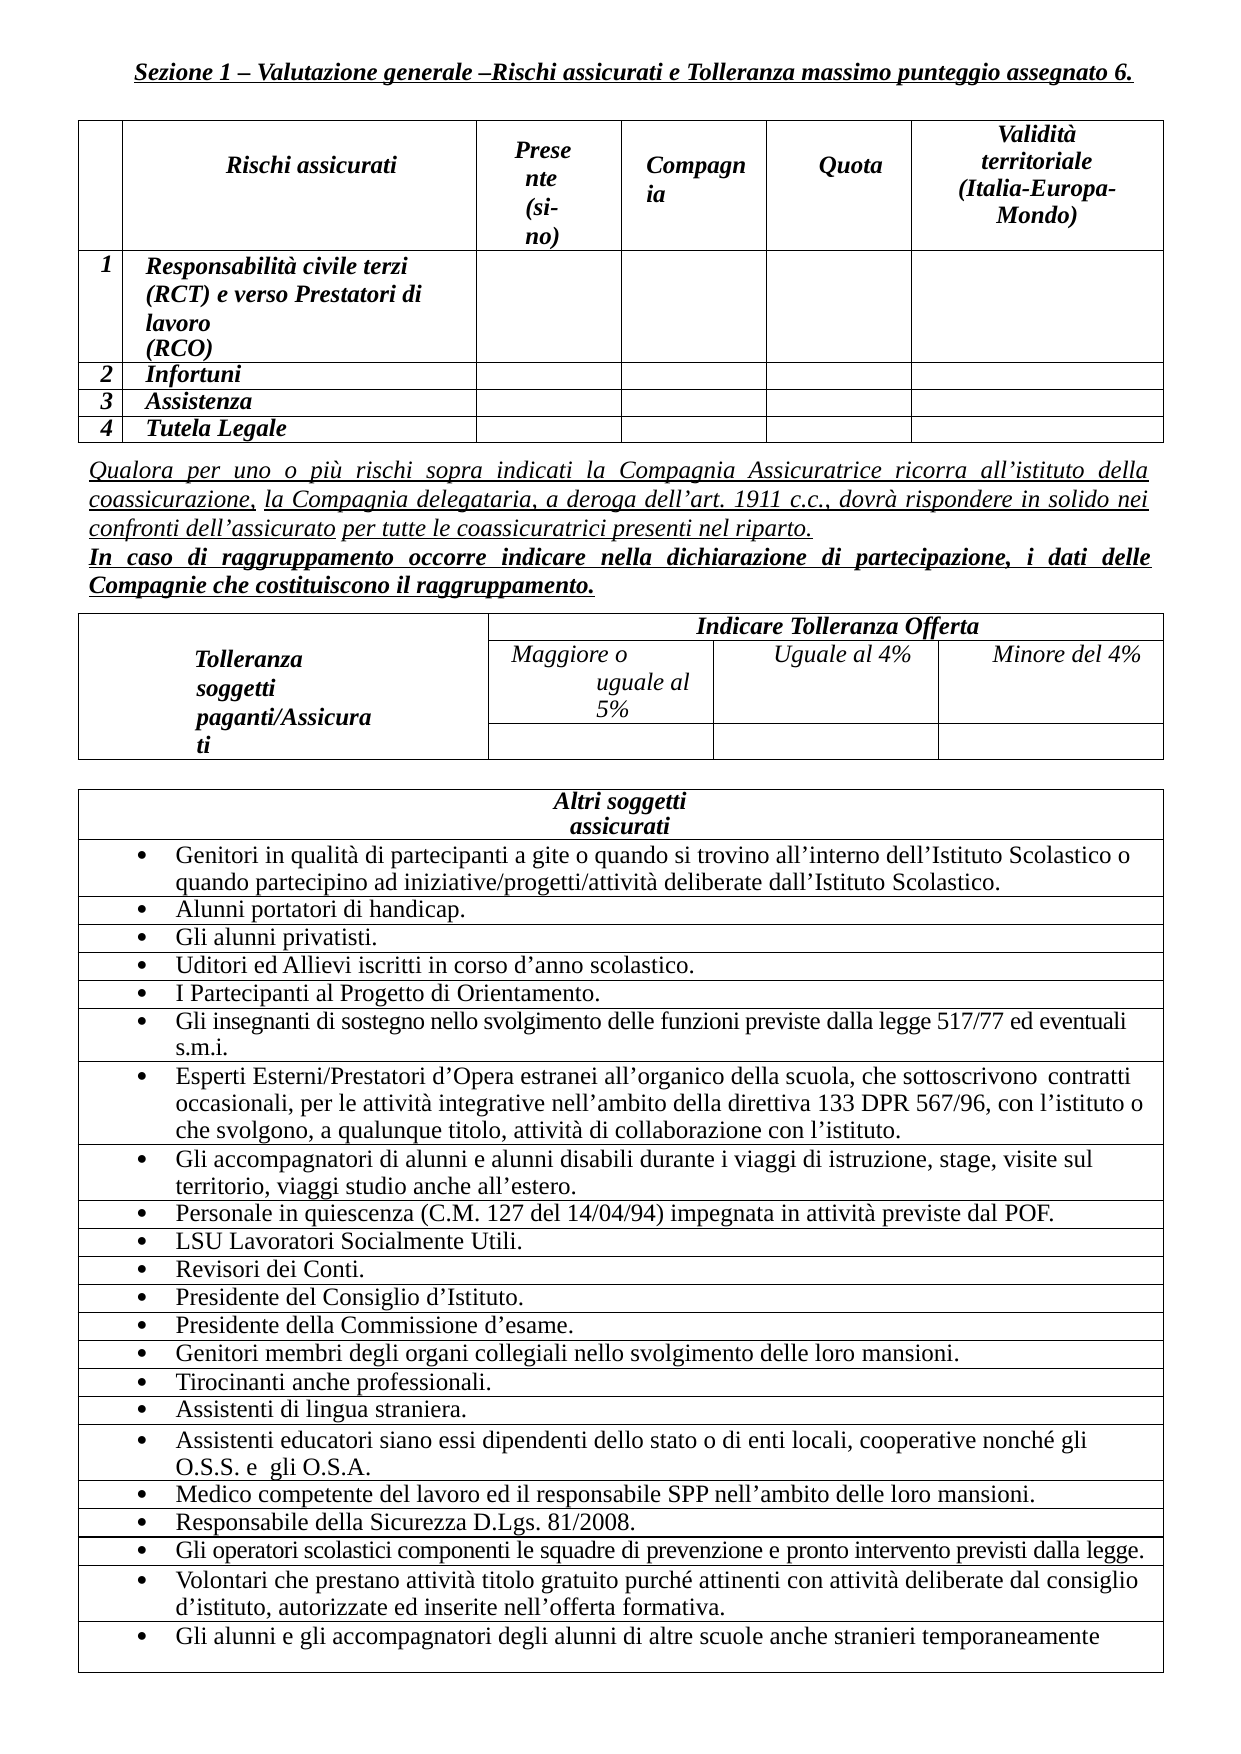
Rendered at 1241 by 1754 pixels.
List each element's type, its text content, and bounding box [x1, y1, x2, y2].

table_cell Uguale al 4% [714, 641, 938, 722]
table_cell Responsabile della Sicurezza D.Lgs. 81/2008. [79, 1509, 1163, 1536]
table_header [79, 121, 122, 250]
table_cell [767, 417, 911, 442]
table_header Altri soggetti assicurati [79, 790, 1163, 839]
table_cell Genitori in qualità di partecipanti a gite o quando si trovino all’interno dell’Istituto Scolastico o quando partecipino ad iniziative/progetti/attività deliberate dall’Istituto Scolastico. [79, 840, 1163, 896]
table_cell Alunni portatori di handicap. [79, 897, 1163, 923]
table_cell Maggiore o uguale al 5% [489, 641, 713, 722]
table_cell [622, 363, 766, 389]
table_cell [622, 251, 766, 362]
subtitle Compagnie che costituiscono il raggruppamento. [89, 568, 1151, 599]
table_cell [622, 390, 766, 416]
table_cell Gli accompagnatori di alunni e alunni disabili durante i viaggi di istruzione, stage, visite sul territorio, viaggi studio anche all’estero. [79, 1145, 1163, 1200]
table_header Quota [767, 121, 911, 250]
table_cell 2 [79, 363, 122, 389]
table_cell [489, 724, 713, 759]
table_cell Minore del 4% [939, 641, 1163, 722]
table_cell Assistenti di lingua straniera. [79, 1397, 1163, 1424]
table_cell 3 [79, 390, 122, 416]
table_cell Gli operatori scolastici componenti le squadre di prevenzione e pronto intervento previsti dalla legge. [79, 1538, 1163, 1564]
table_cell Medico competente del lavoro ed il responsabile SPP nell’ambito delle loro mansioni. [79, 1481, 1163, 1508]
table_cell [912, 363, 1163, 389]
table_cell [477, 363, 621, 389]
subtitle In caso di raggruppamento occorre indicare nella dichiarazione di partecipazione, i dati delle [89, 542, 1151, 567]
table_cell Gli insegnanti di sostegno nello svolgimento delle funzioni previste dalla legge 517/77 ed eventuali s.m.i. [79, 1009, 1163, 1061]
table_cell Presidente della Commissione d’esame. [79, 1313, 1163, 1340]
table_cell Responsabilità civile terzi (RCT) e verso Prestatori di lavoro (RCO) [123, 251, 476, 362]
table_cell Uditori ed Allievi iscritti in corso d’anno scolastico. [79, 953, 1163, 980]
table_header Compagnia [622, 121, 766, 250]
table_cell [714, 724, 938, 759]
table_cell [767, 390, 911, 416]
table_cell Esperti Esterni/Prestatori d’Opera estranei all’organico della scuola, che sottoscrivono contratti occasionali, per le attività integrative nell’ambito della direttiva 133 DPR 567/96, con l’istituto o che svolgono, a qualunque titolo, attività di collaborazione con l’istituto. [79, 1062, 1163, 1144]
table_header Indicare Tolleranza Offerta [489, 614, 1163, 640]
text Qualora per uno o più rischi sopra indicati la Compagnia Assicuratrice ricorra all’istituto della coassicurazione, la Compagnia delegataria, a deroga dell’art. 1911 c.c., dovrà rispondere in solido nei confronti dell’assicurato per tutte le coassicuratrici presenti nel riparto. [89, 455, 1152, 542]
table_cell Gli alunni e gli accompagnatori degli alunni di altre scuole anche stranieri temporaneamente [79, 1622, 1163, 1672]
table_cell Infortuni [123, 363, 476, 389]
subtitle Sezione 1 – Valutazione generale –Rischi assicurati e Tolleranza massimo punteggio assegnato 6. [134, 57, 1190, 86]
table_cell [912, 417, 1163, 442]
table_cell 4 [79, 417, 122, 442]
table_cell 1 [79, 251, 122, 362]
table_cell Volontari che prestano attività titolo gratuito purché attinenti con attività deliberate dal consiglio d’istituto, autorizzate ed inserite nell’offerta formativa. [79, 1566, 1163, 1621]
table_cell Genitori membri degli organi collegiali nello svolgimento delle loro mansioni. [79, 1341, 1163, 1368]
table_header Rischi assicurati [123, 121, 476, 250]
table_cell [477, 251, 621, 362]
table_cell Gli alunni privatisti. [79, 925, 1163, 952]
table_cell Presidente del Consiglio d’Istituto. [79, 1285, 1163, 1312]
table_cell Assistenza [123, 390, 476, 416]
table_cell [767, 363, 911, 389]
table_header Presente (si-no) [477, 121, 621, 250]
table_cell [477, 417, 621, 442]
table_cell Tirocinanti anche professionali. [79, 1369, 1163, 1396]
table_cell Personale in quiescenza (C.M. 127 del 14/04/94) impegnata in attività previste dal POF. [79, 1201, 1163, 1228]
table_cell [912, 390, 1163, 416]
table_cell Assistenti educatori siano essi dipendenti dello stato o di enti locali, cooperative nonché gli O.S.S. e gli O.S.A. [79, 1425, 1163, 1480]
table_header Validità territoriale (Italia-Europa- Mondo) [912, 121, 1163, 250]
table_cell LSU Lavoratori Socialmente Utili. [79, 1229, 1163, 1256]
table_cell I Partecipanti al Progetto di Orientamento. [79, 981, 1163, 1008]
table_cell Revisori dei Conti. [79, 1257, 1163, 1284]
table_cell [767, 251, 911, 362]
table_cell [477, 390, 621, 416]
table_cell Tutela Legale [123, 417, 476, 442]
table_cell [939, 724, 1163, 759]
table_cell [622, 417, 766, 442]
table_header Tolleranza soggetti paganti/Assicurati [79, 614, 488, 759]
table_cell [912, 251, 1163, 362]
